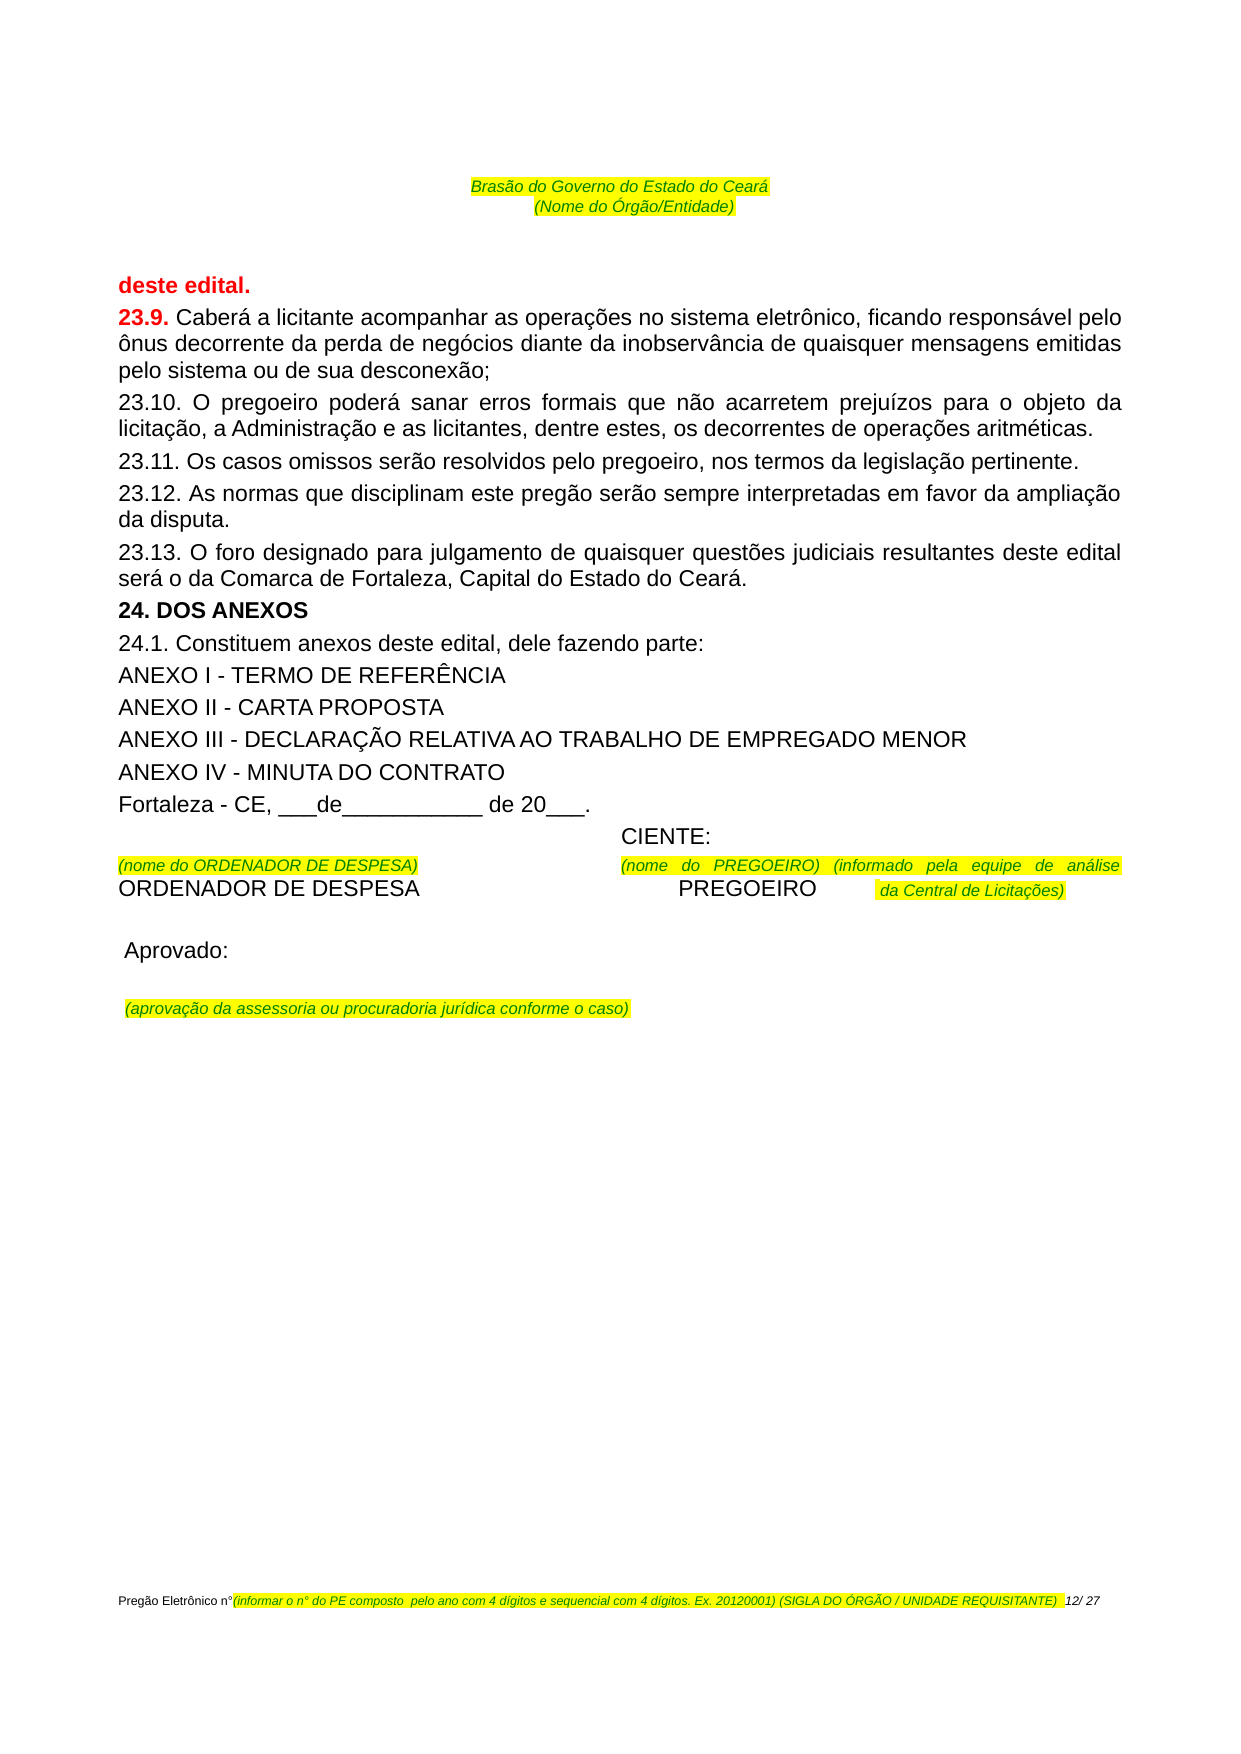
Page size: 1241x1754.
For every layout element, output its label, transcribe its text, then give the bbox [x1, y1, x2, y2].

text Fortaleza - CE, ___de___________ de 20___. [118, 791, 1122, 817]
text CIENTE: [118, 823, 1122, 849]
text (aprovação da assessoria ou procuradoria jurídica conforme o caso) [125, 999, 1122, 1018]
text ANEXO II - CARTA PROPOSTA [118, 694, 1122, 720]
text 24. DOS ANEXOS [118, 597, 1122, 623]
text Aprovado: [118, 937, 1122, 963]
text ANEXO I - TERMO DE REFERÊNCIA [118, 662, 1122, 688]
text 23.13. O foro designado para julgamento de quaisquer questões judiciais resultantes deste edital será o da Comarca de Fortaleza, Capital do Estado do Ceará. [118, 538, 1122, 591]
text ANEXO IV - MINUTA DO CONTRATO [118, 759, 1122, 785]
text deste edital. [118, 272, 1122, 298]
text 23.11. Os casos omissos serão resolvidos pelo pregoeiro, nos termos da legislação pertinente. [118, 448, 1122, 474]
text 24.1. Constituem anexos deste edital, dele fazendo parte: [118, 629, 1122, 656]
text 23.9. Caberá a licitante acompanhar as operações no sistema eletrônico, ficando responsável pelo ônus decorrente da perda de negócios diante da inobservância de quaisquer mensagens emitidas pelo sistema ou de sua desconexão; [118, 304, 1122, 383]
text ANEXO III - DECLARAÇÃO RELATIVA AO TRABALHO DE EMPREGADO MENOR [118, 726, 1122, 753]
text 23.10. O pregoeiro poderá sanar erros formais que não acarretem prejuízos para o objeto da licitação, a Administração e as licitantes, dentre estes, os decorrentes de operações aritméticas. [118, 389, 1122, 442]
text (nome do ORDENADOR DE DESPESA) (nome do PREGOEIRO) (informado pela equipe de análise ORDENADOR DE DESPESA PREGOEIRO da Central de Licitações) [118, 856, 1122, 901]
text 23.12. As normas que disciplinam este pregão serão sempre interpretadas em favor da ampliação da disputa. [118, 480, 1122, 533]
